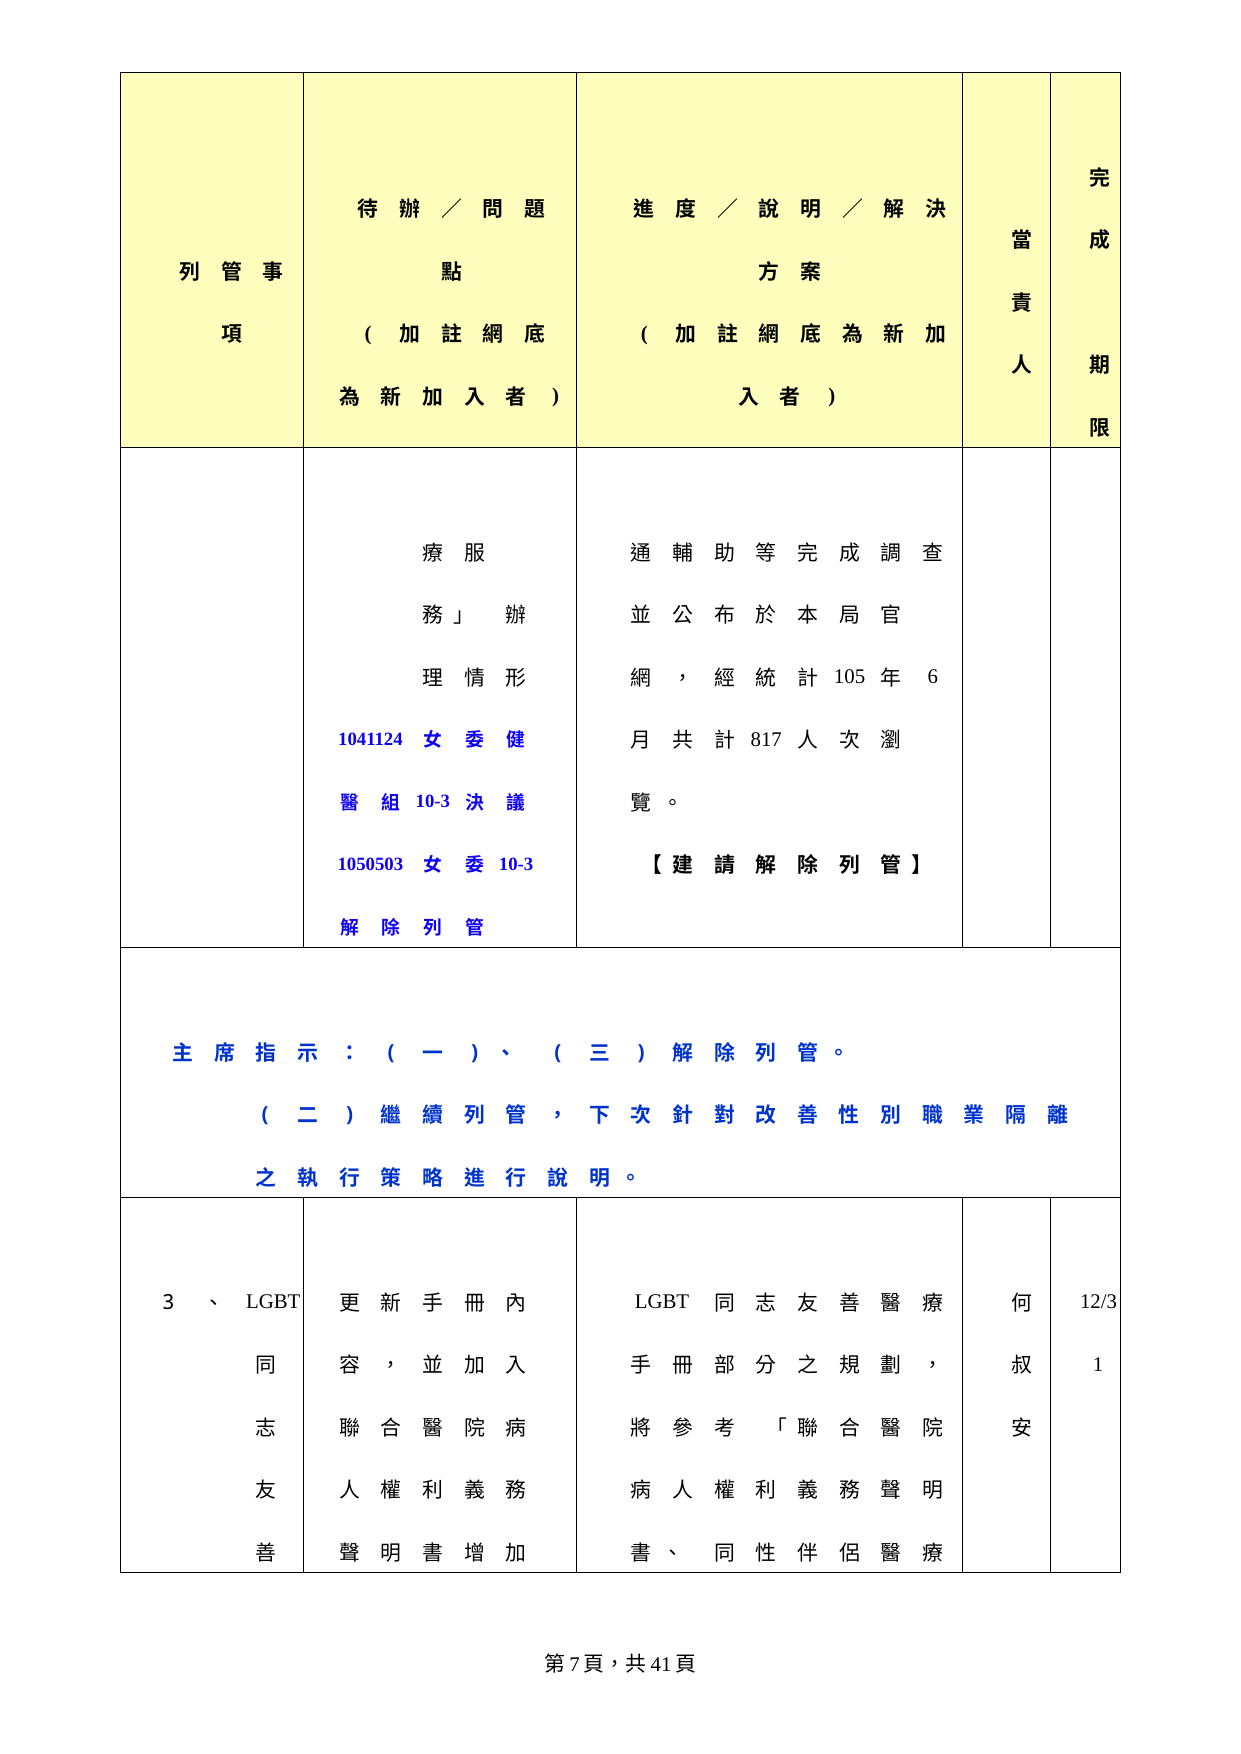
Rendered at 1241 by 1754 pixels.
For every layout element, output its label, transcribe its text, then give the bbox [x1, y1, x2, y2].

table_header 當責人 [963, 73, 1050, 447]
table_header 進度／說明／解決方案 (加註網底為新加入者) [577, 73, 962, 447]
table_header 完成 期限 [1051, 73, 1120, 447]
table_header 列管事項 [121, 73, 303, 447]
table_cell 通輔助等完成調查並公布於本局官網，經統計105年6月共計817人次瀏覽。 【建請解除列管】 [577, 448, 962, 947]
table_cell 臺北市女性權益促進委員會「健康及醫療組」分組會議追辦事項 [121, 448, 303, 947]
table_cell 何叔安 [963, 1198, 1050, 1572]
table_cell 更新手冊內容，並加入聯合醫院病人權利義務聲明書增加 [304, 1198, 576, 1572]
table_cell LGBT同志友善醫療手冊部分之規劃，將參考「聯合醫院病人權利義務聲明書、同性伴侶醫療 [577, 1198, 962, 1572]
table_cell LGBT同志友善 [121, 1198, 303, 1572]
table_cell 12/31 [1051, 1198, 1120, 1572]
table_cell 療服務」辦理情形 1041124女委健醫組10-3決議 1050503女委10-3解除列管 [304, 448, 576, 947]
table_header 待辦／問題點 (加註網底為新加入者) [304, 73, 576, 447]
table_cell 主席指示：(一)、(三)解除列管。 (二)繼續列管，下次針對改善性別職業隔離之執行策略進行說明。 [121, 948, 1120, 1197]
table_cell [1051, 448, 1120, 947]
table_cell [963, 448, 1050, 947]
